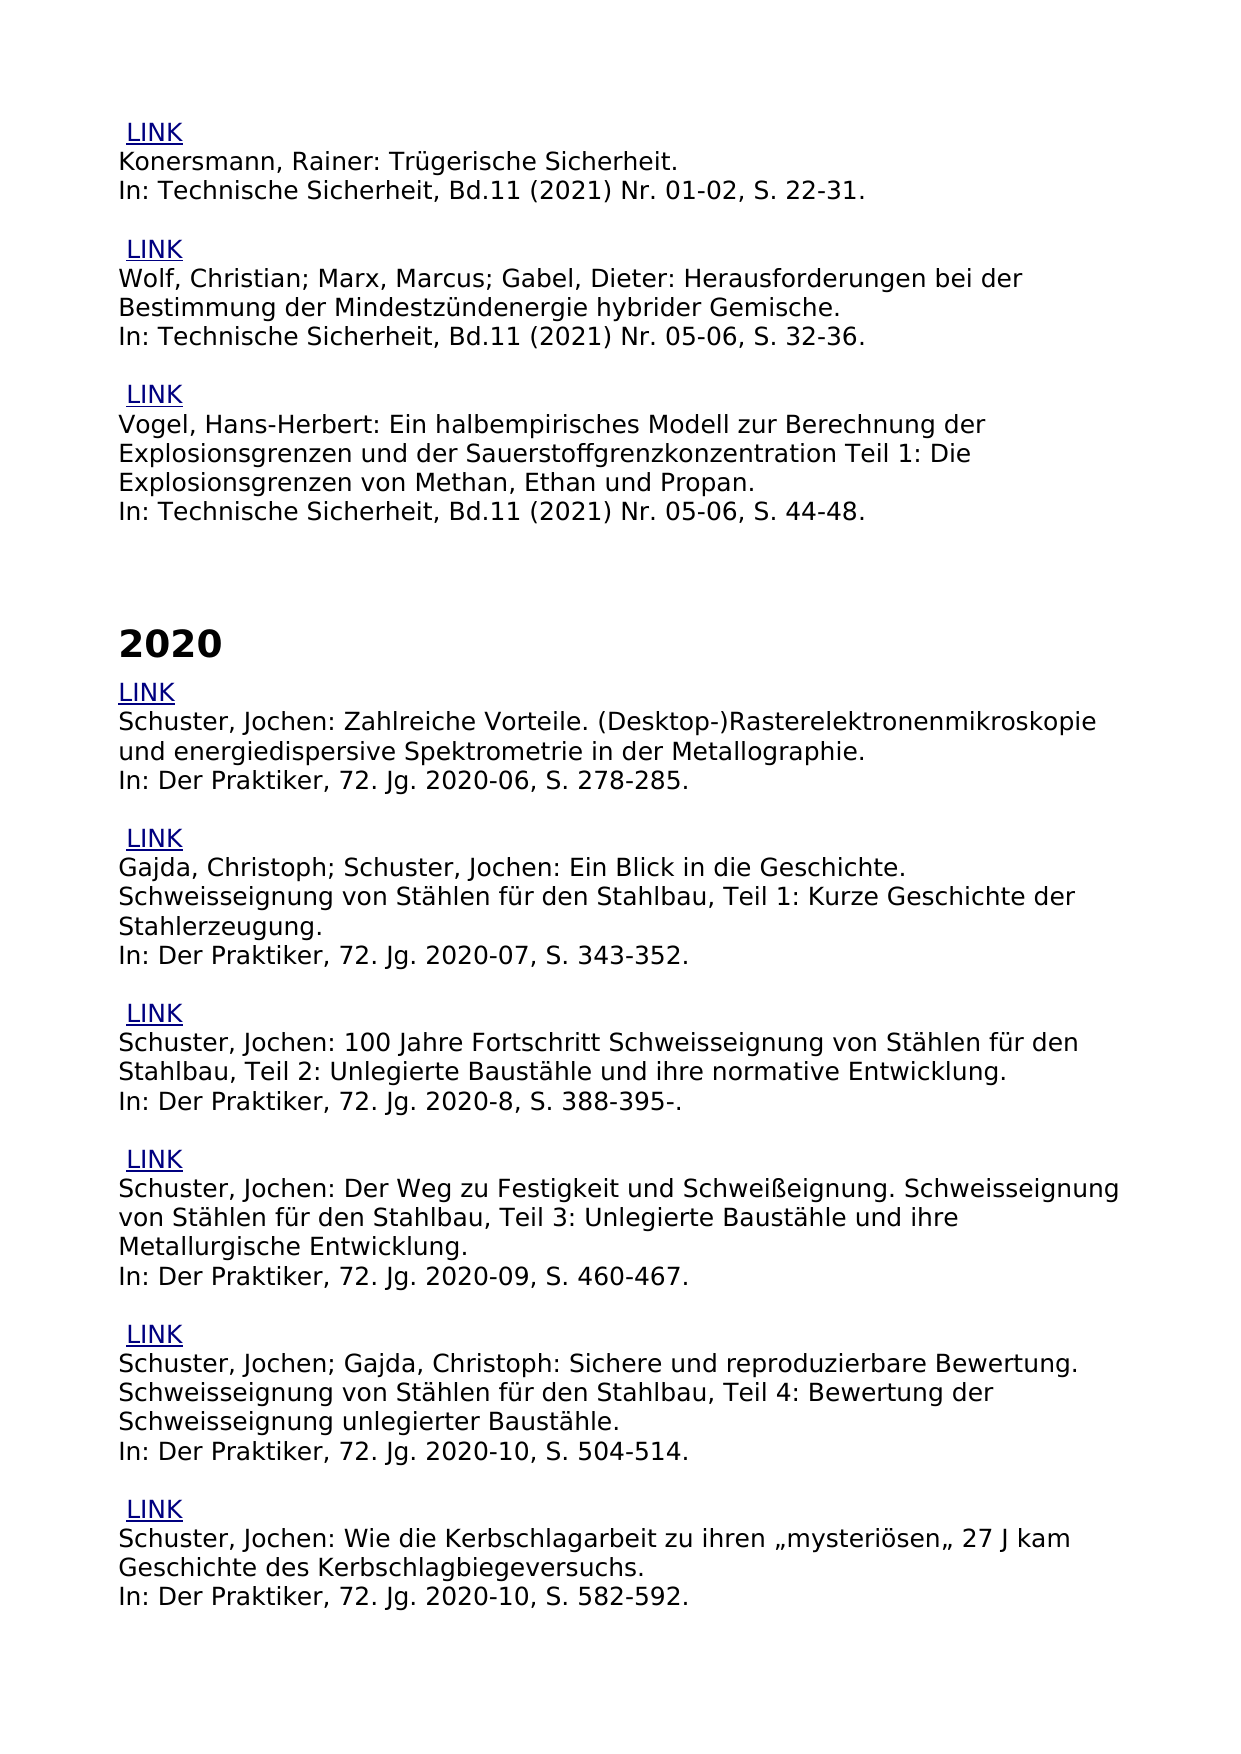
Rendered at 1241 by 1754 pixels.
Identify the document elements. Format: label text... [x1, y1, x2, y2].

subtitle 2020 [118, 622, 1122, 666]
text LINK Konersmann, Rainer: Trügerische Sicherheit. In: Technische Sicherheit, Bd.11 (2021) Nr. 01-02, S. 22-31. LINK Wolf, Christian; Marx, Marcus; Gabel, Dieter: Herausforderungen bei der Bestimmung der Mindestzündenergie hybrider Gemische. In: Technische Sicherheit, Bd.11 (2021) Nr. 05-06, S. 32-36. LINK Vogel, Hans-Herbert: Ein halbempirisches Modell zur Berechnung der Explosionsgrenzen und der Sauerstoffgrenzkonzentration Teil 1: Die Explosionsgrenzen von Methan, Ethan und Propan. In: Technische Sicherheit, Bd.11 (2021) Nr. 05-06, S. 44-48. [118, 118, 1122, 585]
text LINK Schuster, Jochen: Zahlreiche Vorteile. (Desktop-)Rasterelektronenmikroskopie und energiedispersive Spektrometrie in der Metallographie. In: Der Praktiker, 72. Jg. 2020-06, S. 278-285. LINK Gajda, Christoph; Schuster, Jochen: Ein Blick in die Geschichte. Schweisseignung von Stählen für den Stahlbau, Teil 1: Kurze Geschichte der Stahlerzeugung. In: Der Praktiker, 72. Jg. 2020-07, S. 343-352. LINK Schuster, Jochen: 100 Jahre Fortschritt Schweisseignung von Stählen für den Stahlbau, Teil 2: Unlegierte Baustähle und ihre normative Entwicklung. In: Der Praktiker, 72. Jg. 2020-8, S. 388-395-. LINK Schuster, Jochen: Der Weg zu Festigkeit und Schweißeignung. Schweisseignung von Stählen für den Stahlbau, Teil 3: Unlegierte Baustähle und ihre Metallurgische Entwicklung. In: Der Praktiker, 72. Jg. 2020-09, S. 460-467. LINK Schuster, Jochen; Gajda, Christoph: Sichere und reproduzierbare Bewertung. Schweisseignung von Stählen für den Stahlbau, Teil 4: Bewertung der Schweisseignung unlegierter Baustähle. In: Der Praktiker, 72. Jg. 2020-10, S. 504-514. LINK Schuster, Jochen: Wie die Kerbschlagarbeit zu ihren „mysteriösen„ 27 J kam Geschichte des Kerbschlagbiegeversuchs. In: Der Praktiker, 72. Jg. 2020-10, S. 582-592. [118, 678, 1122, 1612]
